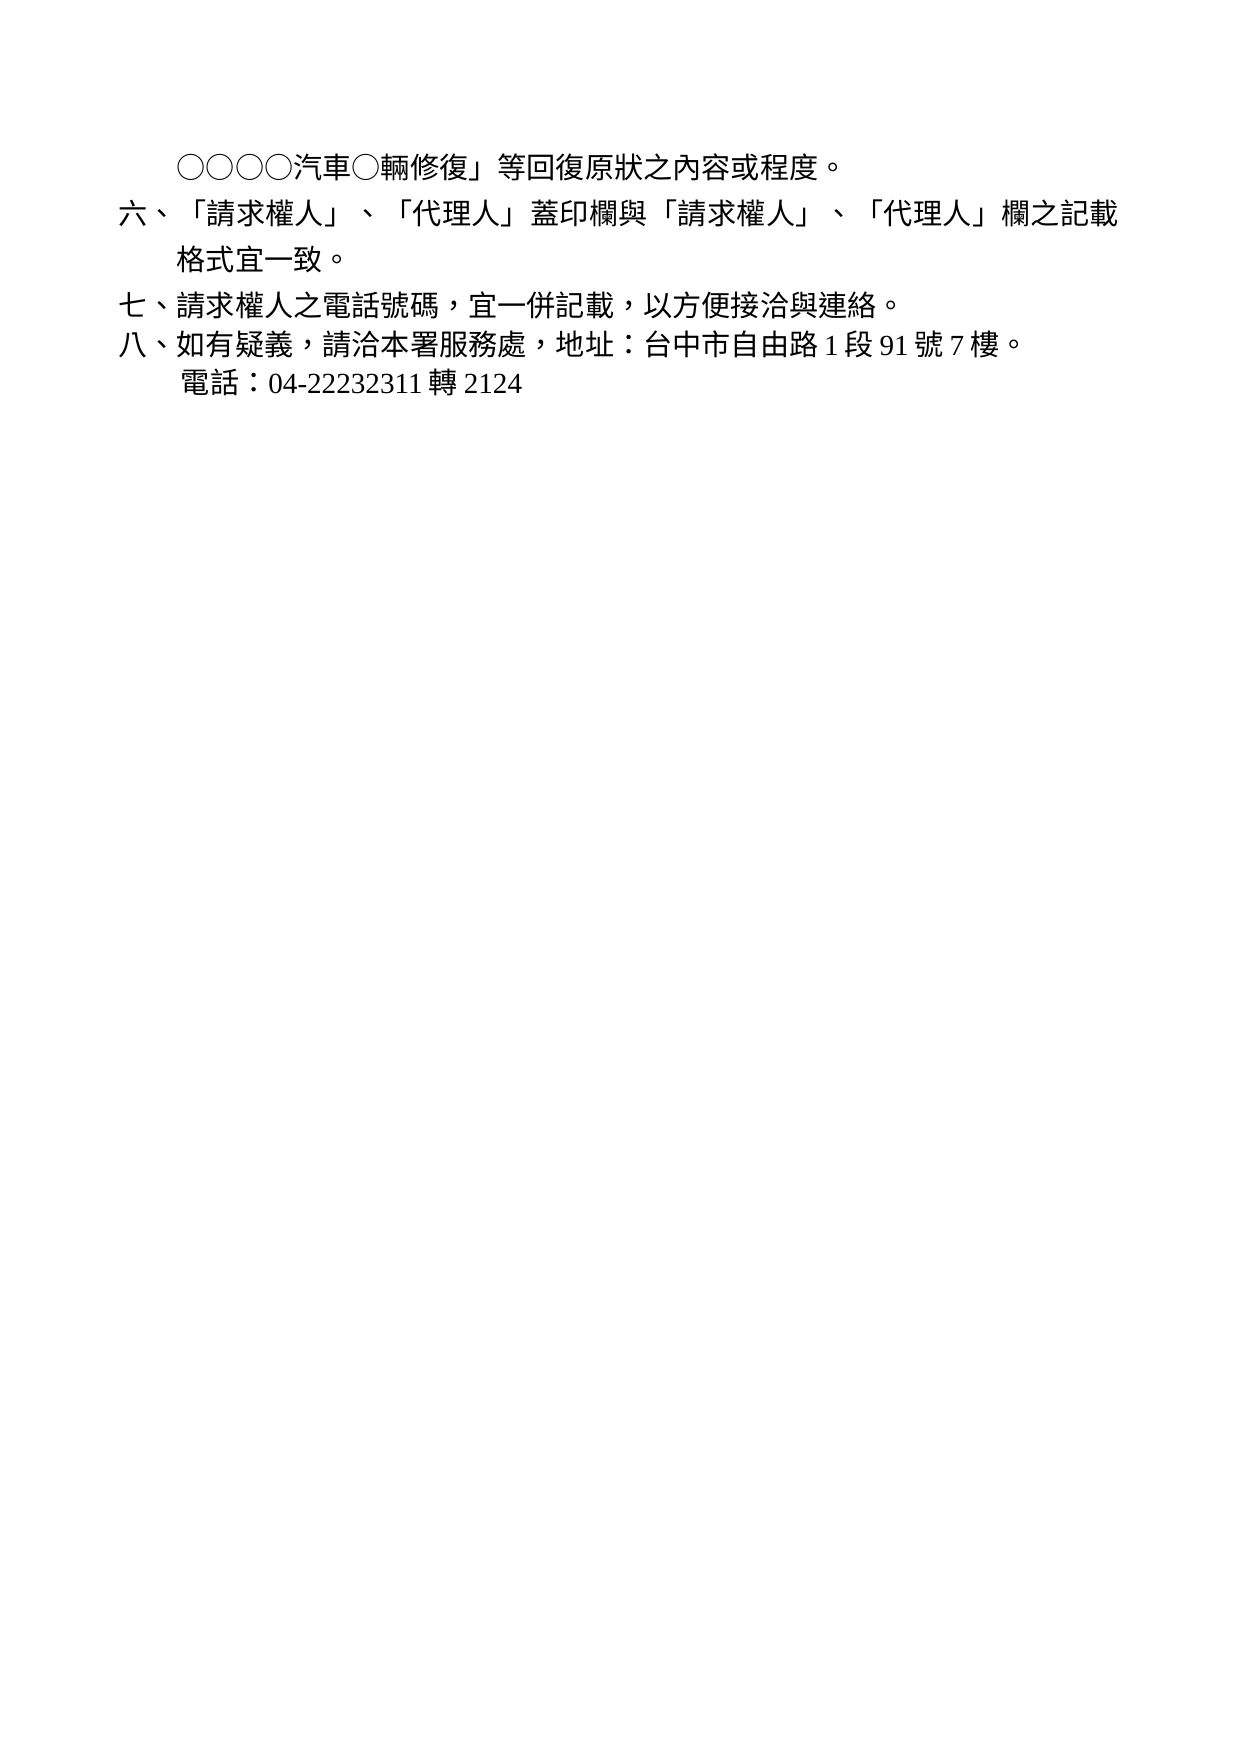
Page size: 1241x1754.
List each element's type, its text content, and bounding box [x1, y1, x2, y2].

text 六、「請求權人」、「代理人」蓋印欄與「請求權人」、「代理人」欄之記載格式宜一致。 [118, 188, 1122, 280]
text ○○○○汽車○輛修復」等回復原狀之內容或程度。 [118, 142, 1122, 188]
text 電話：04-22232311轉2124 [181, 363, 1122, 401]
text 八、如有疑義，請洽本署服務處，地址：台中市自由路1段91號7樓。 [118, 326, 1122, 363]
text 七、請求權人之電話號碼，宜一併記載，以方便接洽與連絡。 [118, 280, 1122, 326]
